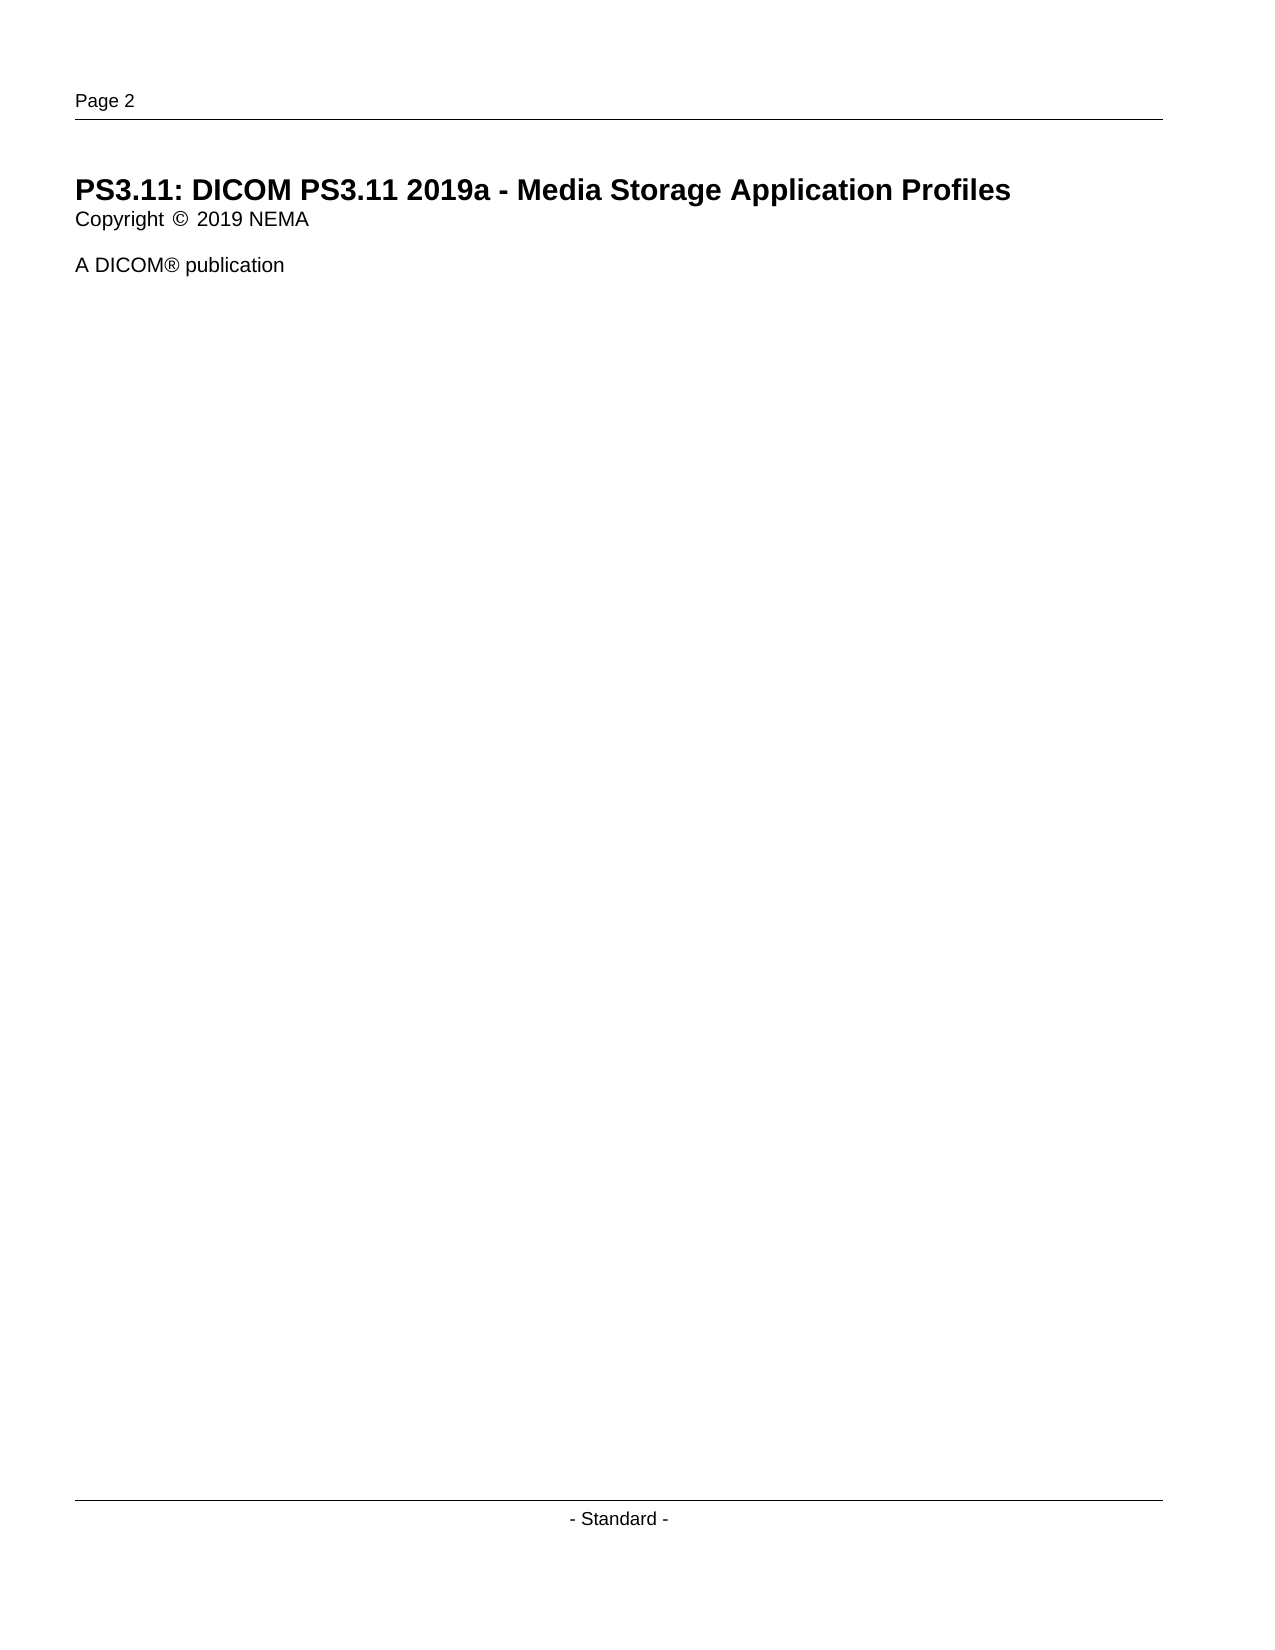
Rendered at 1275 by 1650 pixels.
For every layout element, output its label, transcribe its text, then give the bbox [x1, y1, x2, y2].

text A DICOM® publication [75, 252, 1162, 276]
text PS3.11: DICOM PS3.11 2019a - Media Storage Application Profiles [75, 172, 1162, 207]
text Copyright © 2019 NEMA [75, 207, 1162, 232]
